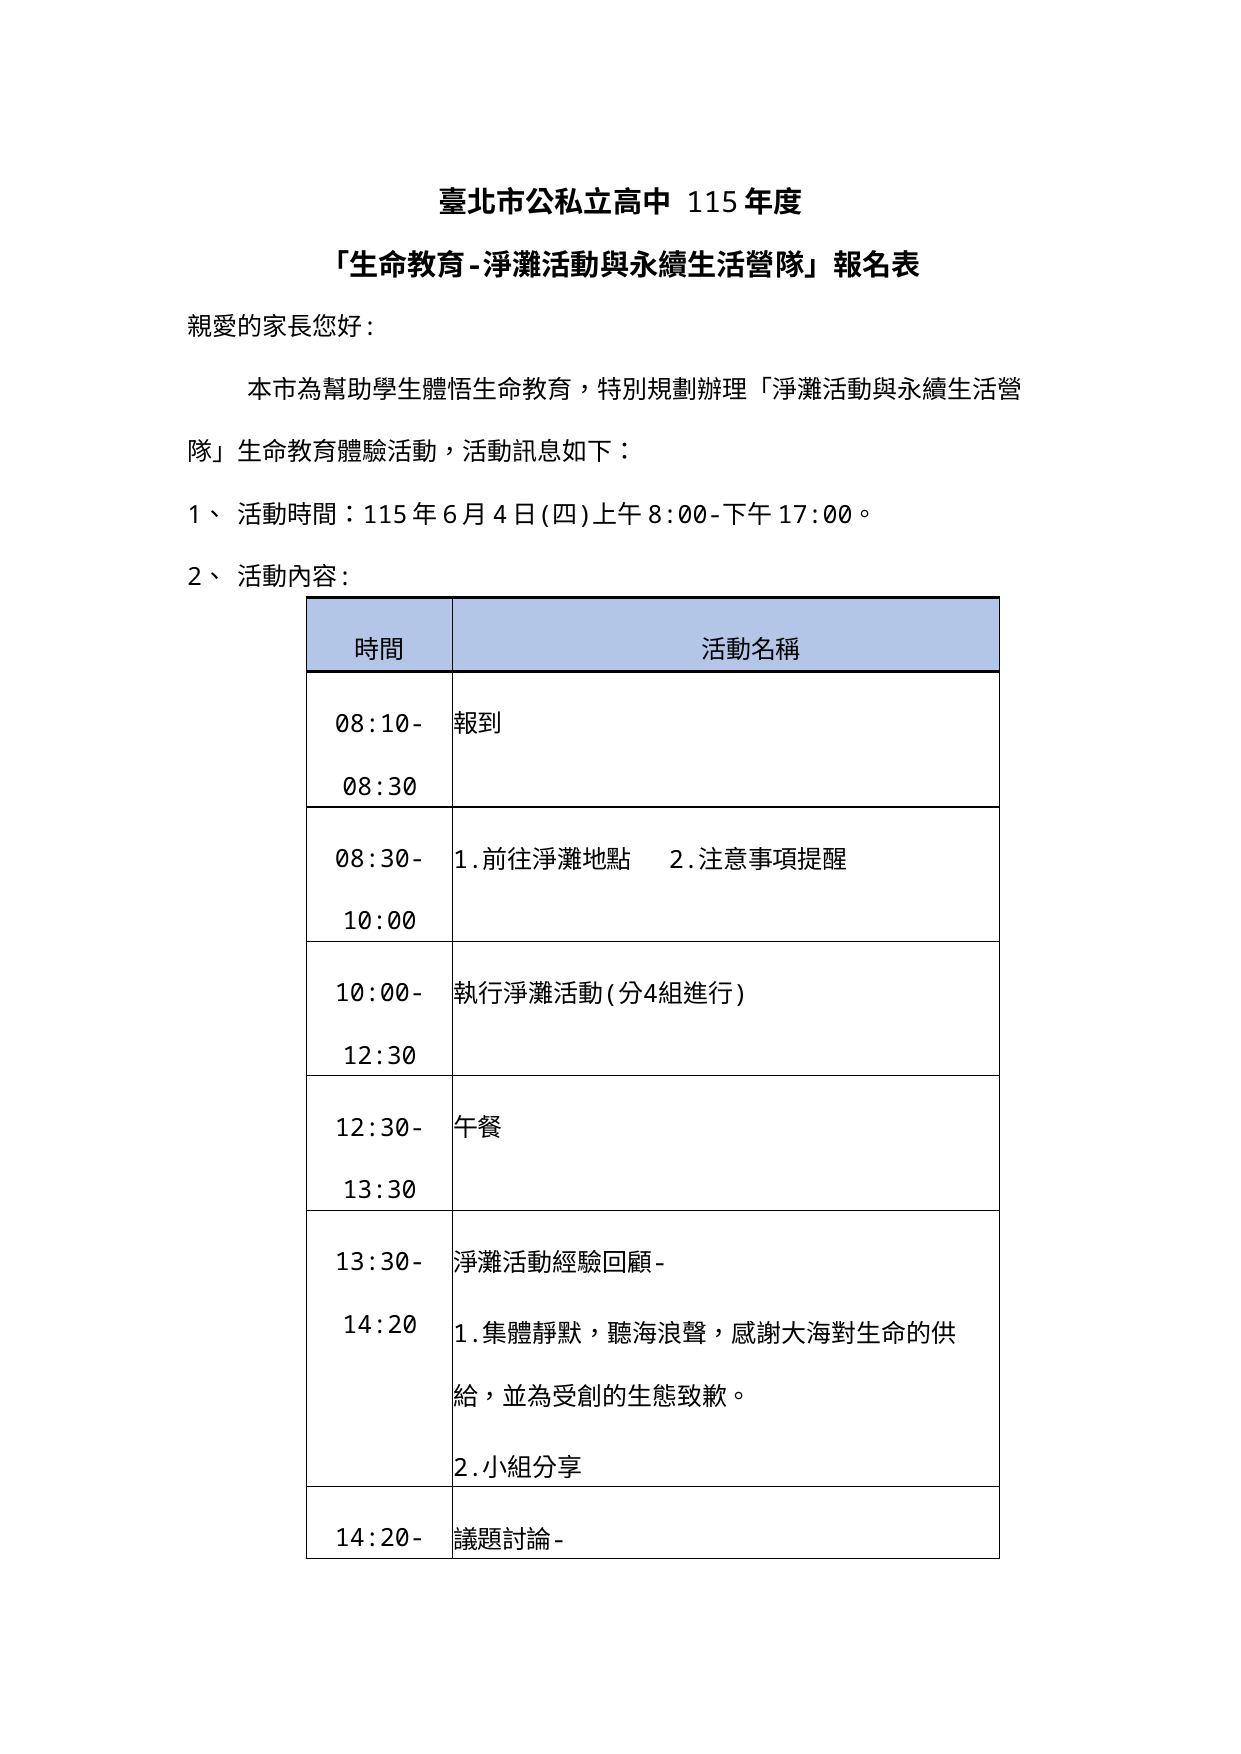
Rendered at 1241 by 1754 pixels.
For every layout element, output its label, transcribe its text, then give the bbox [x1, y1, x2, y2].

table_cell 08:30-10:00 [307, 808, 452, 941]
table_cell 執行淨灘活動(分4組進行) [453, 942, 999, 1075]
table_cell 淨灘活動經驗回顧- 1.集體靜默，聽海浪聲，感謝大海對生命的供給，並為受創的生態致歉。 2.小組分享 [453, 1211, 999, 1486]
text 親愛的家長您好: [187, 283, 1053, 346]
table_cell 12:30-13:30 [307, 1076, 452, 1210]
table_cell 議題討論- [453, 1487, 999, 1558]
table_header 時間 [307, 599, 452, 670]
table_cell 午餐 [453, 1076, 999, 1210]
text 臺北市公私立高中 115年度 [187, 158, 1053, 221]
text 本市為幫助學生體悟生命教育，特別規劃辦理「淨灘活動與永續生活營隊」生命教育體驗活動，活動訊息如下： [187, 346, 1053, 471]
table_cell 1.前往淨灘地點 2.注意事項提醒 [453, 808, 999, 941]
list 活動內容: [187, 533, 1053, 596]
text 「生命教育-淨灘活動與永續生活營隊」報名表 [187, 221, 1053, 283]
table_header 活動名稱 [453, 599, 999, 670]
table_cell 08:10-08:30 [307, 673, 452, 806]
table_cell 14:20- [307, 1487, 452, 1558]
table_cell 報到 [453, 673, 999, 806]
list 活動時間：115年6月4日(四)上午8:00-下午17:00。 [187, 471, 1053, 533]
table_cell 13:30-14:20 [307, 1211, 452, 1486]
table_cell 10:00-12:30 [307, 942, 452, 1075]
